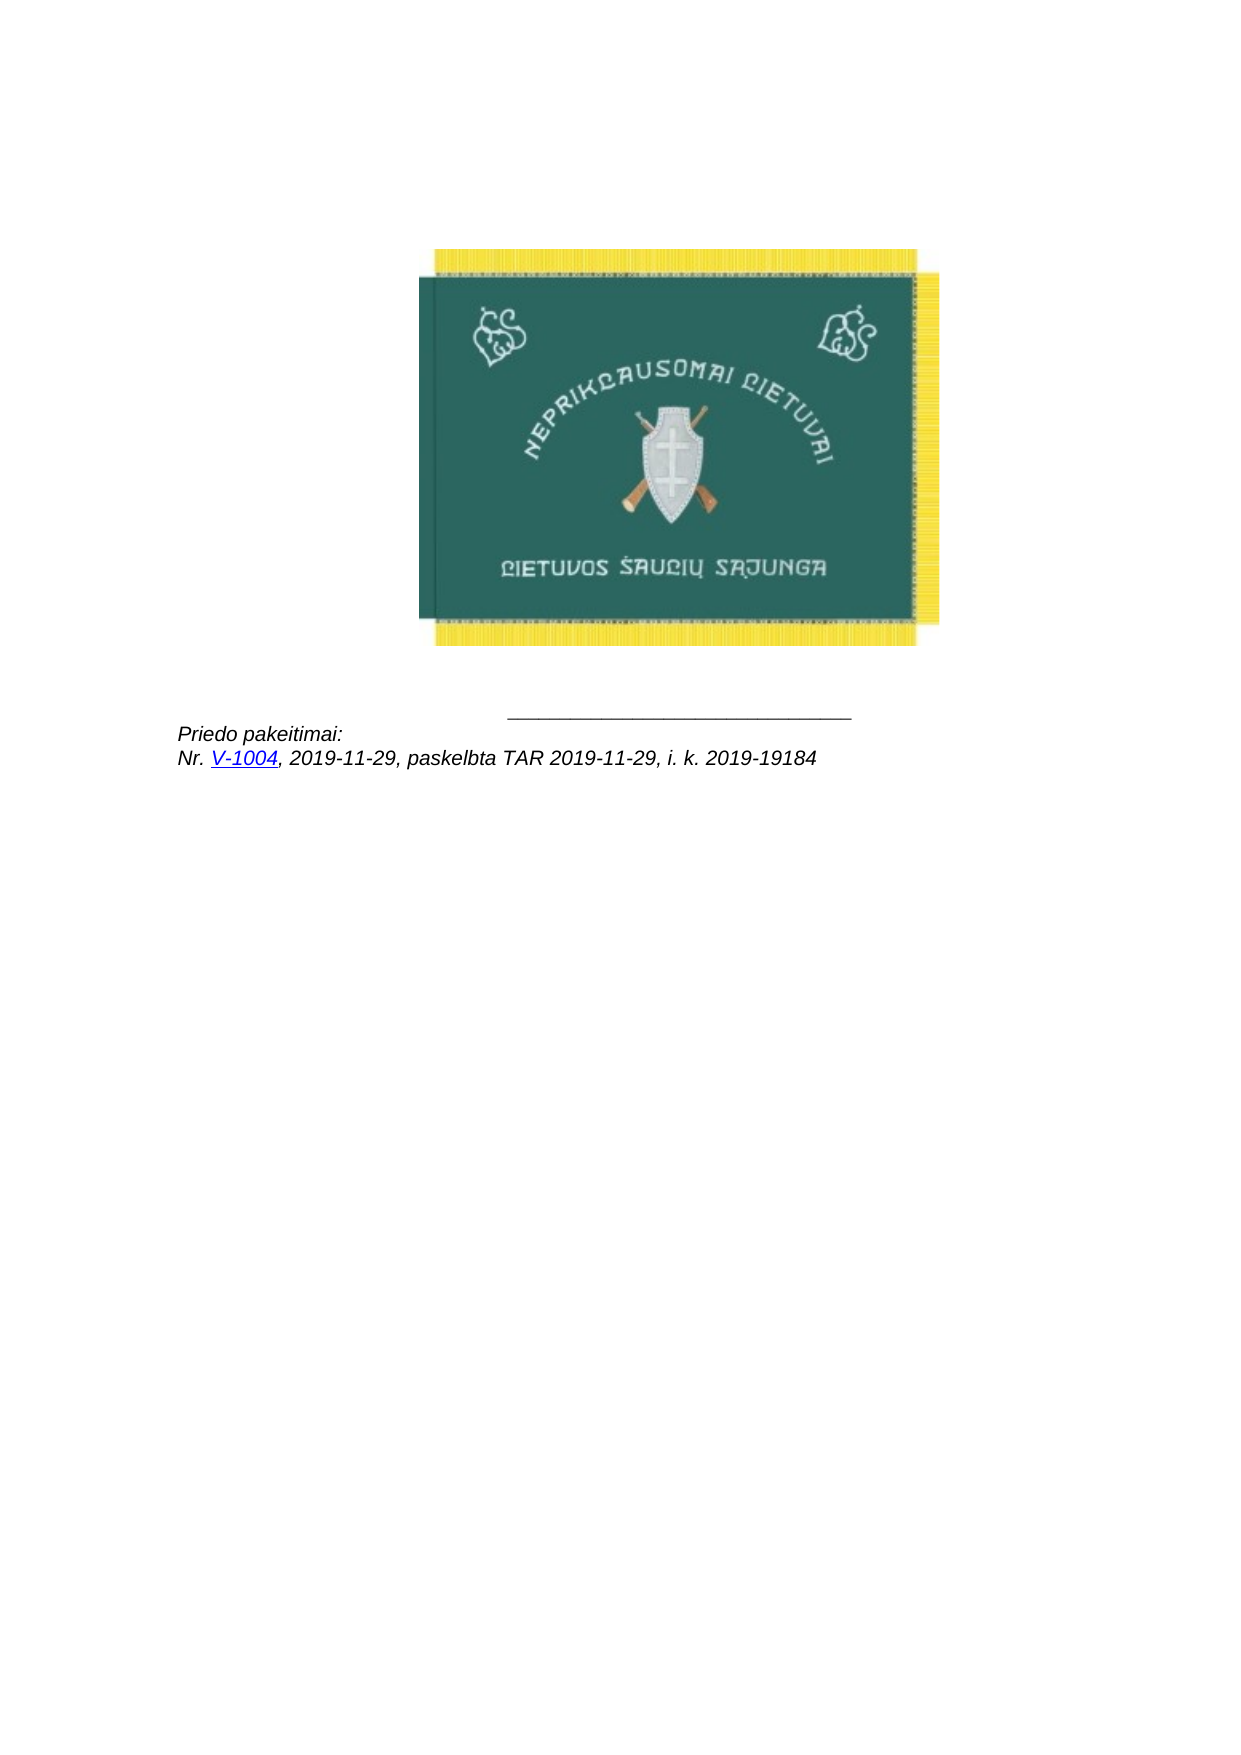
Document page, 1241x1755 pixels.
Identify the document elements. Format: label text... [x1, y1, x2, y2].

text Nr. V-1004, 2019-11-29, paskelbta TAR 2019-11-29, i. k. 2019-19184 [177, 746, 1181, 770]
text _________________________________ [177, 698, 1181, 722]
text Priedo pakeitimai: [177, 722, 1181, 746]
